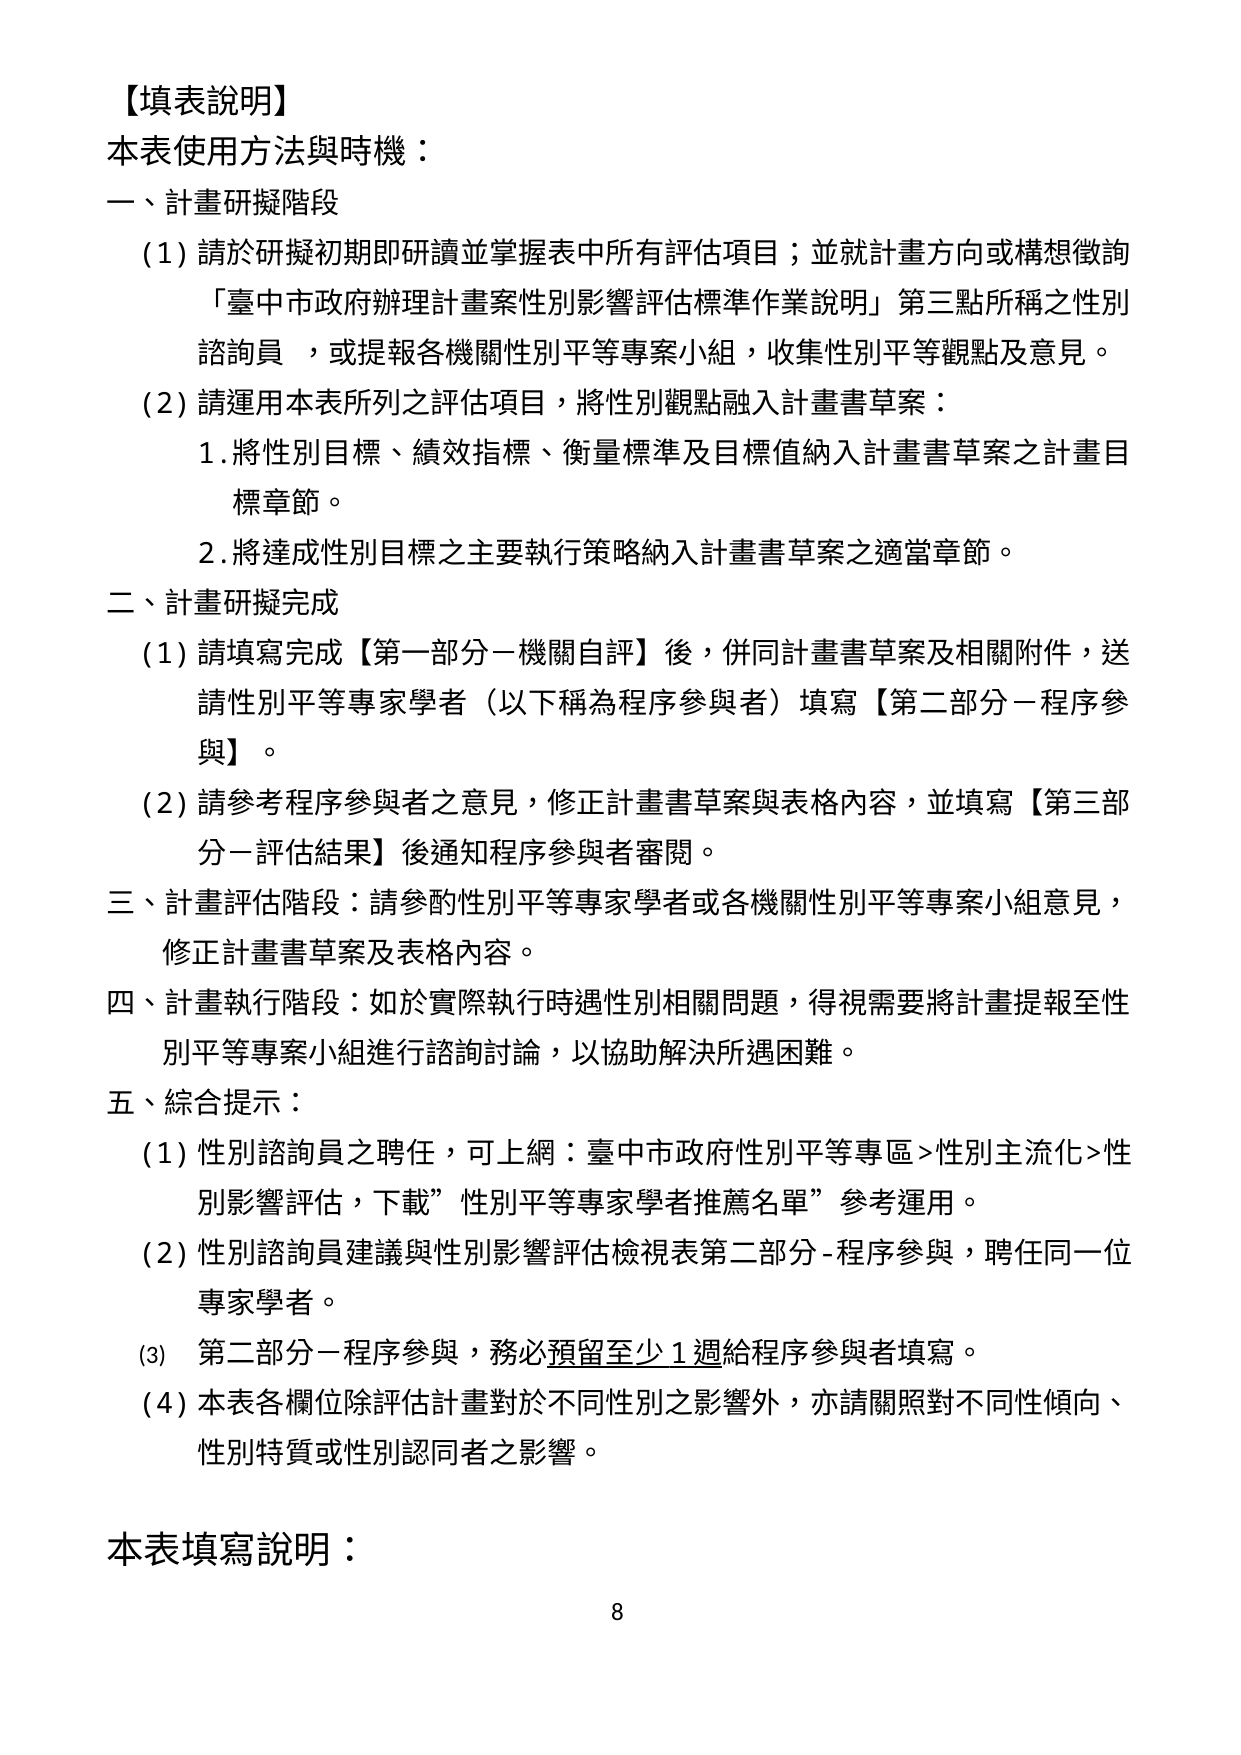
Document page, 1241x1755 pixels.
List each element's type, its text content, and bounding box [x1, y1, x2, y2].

text 本表填寫說明： [106, 1523, 1132, 1573]
list 請參考程序參與者之意見，修正計畫書草案與表格內容，並填寫【第三部分－評估結果】後通知程序參與者審閱。 [138, 773, 1132, 873]
list 將性別目標、績效指標、衡量標準及目標值納入計畫書草案之計畫目標章節。 [197, 423, 1132, 523]
text 二、計畫研擬完成 [106, 573, 1132, 623]
text 【填表說明】 [106, 75, 1132, 123]
list 第二部分－程序參與，務必預留至少1週給程序參與者填寫。 [138, 1323, 1132, 1373]
list 性別諮詢員建議與性別影響評估檢視表第二部分-程序參與，聘任同一位專家學者。 [138, 1223, 1132, 1323]
list 性別諮詢員之聘任，可上網：臺中市政府性別平等專區>性別主流化>性別影響評估，下載”性別平等專家學者推薦名單”參考運用。 [138, 1123, 1132, 1223]
list 請填寫完成【第一部分－機關自評】後，併同計畫書草案及相關附件，送請性別平等專家學者（以下稱為程序參與者）填寫【第二部分－程序參與】。 [138, 623, 1132, 773]
text 四、計畫執行階段：如於實際執行時遇性別相關問題，得視需要將計畫提報至性別平等專案小組進行諮詢討論，以協助解決所遇困難。 [106, 973, 1132, 1073]
text 三、計畫評估階段：請參酌性別平等專家學者或各機關性別平等專案小組意見，修正計畫書草案及表格內容。 [106, 873, 1132, 973]
list 請於研擬初期即研讀並掌握表中所有評估項目；並就計畫方向或構想徵詢「臺中市政府辦理計畫案性別影響評估標準作業說明」第三點所稱之性別諮詢員 ，或提報各機關性別平等專案小組，收集性別平等觀點及意見。 [138, 223, 1132, 373]
text 一、計畫研擬階段 [106, 173, 1132, 223]
list 請運用本表所列之評估項目，將性別觀點融入計畫書草案： [138, 373, 1132, 423]
text 本表使用方法與時機： [106, 123, 1132, 173]
list 本表各欄位除評估計畫對於不同性別之影響外，亦請關照對不同性傾向、性別特質或性別認同者之影響。 [138, 1373, 1132, 1473]
text 五、綜合提示： [106, 1073, 1132, 1123]
list 將達成性別目標之主要執行策略納入計畫書草案之適當章節。 [197, 523, 1132, 573]
